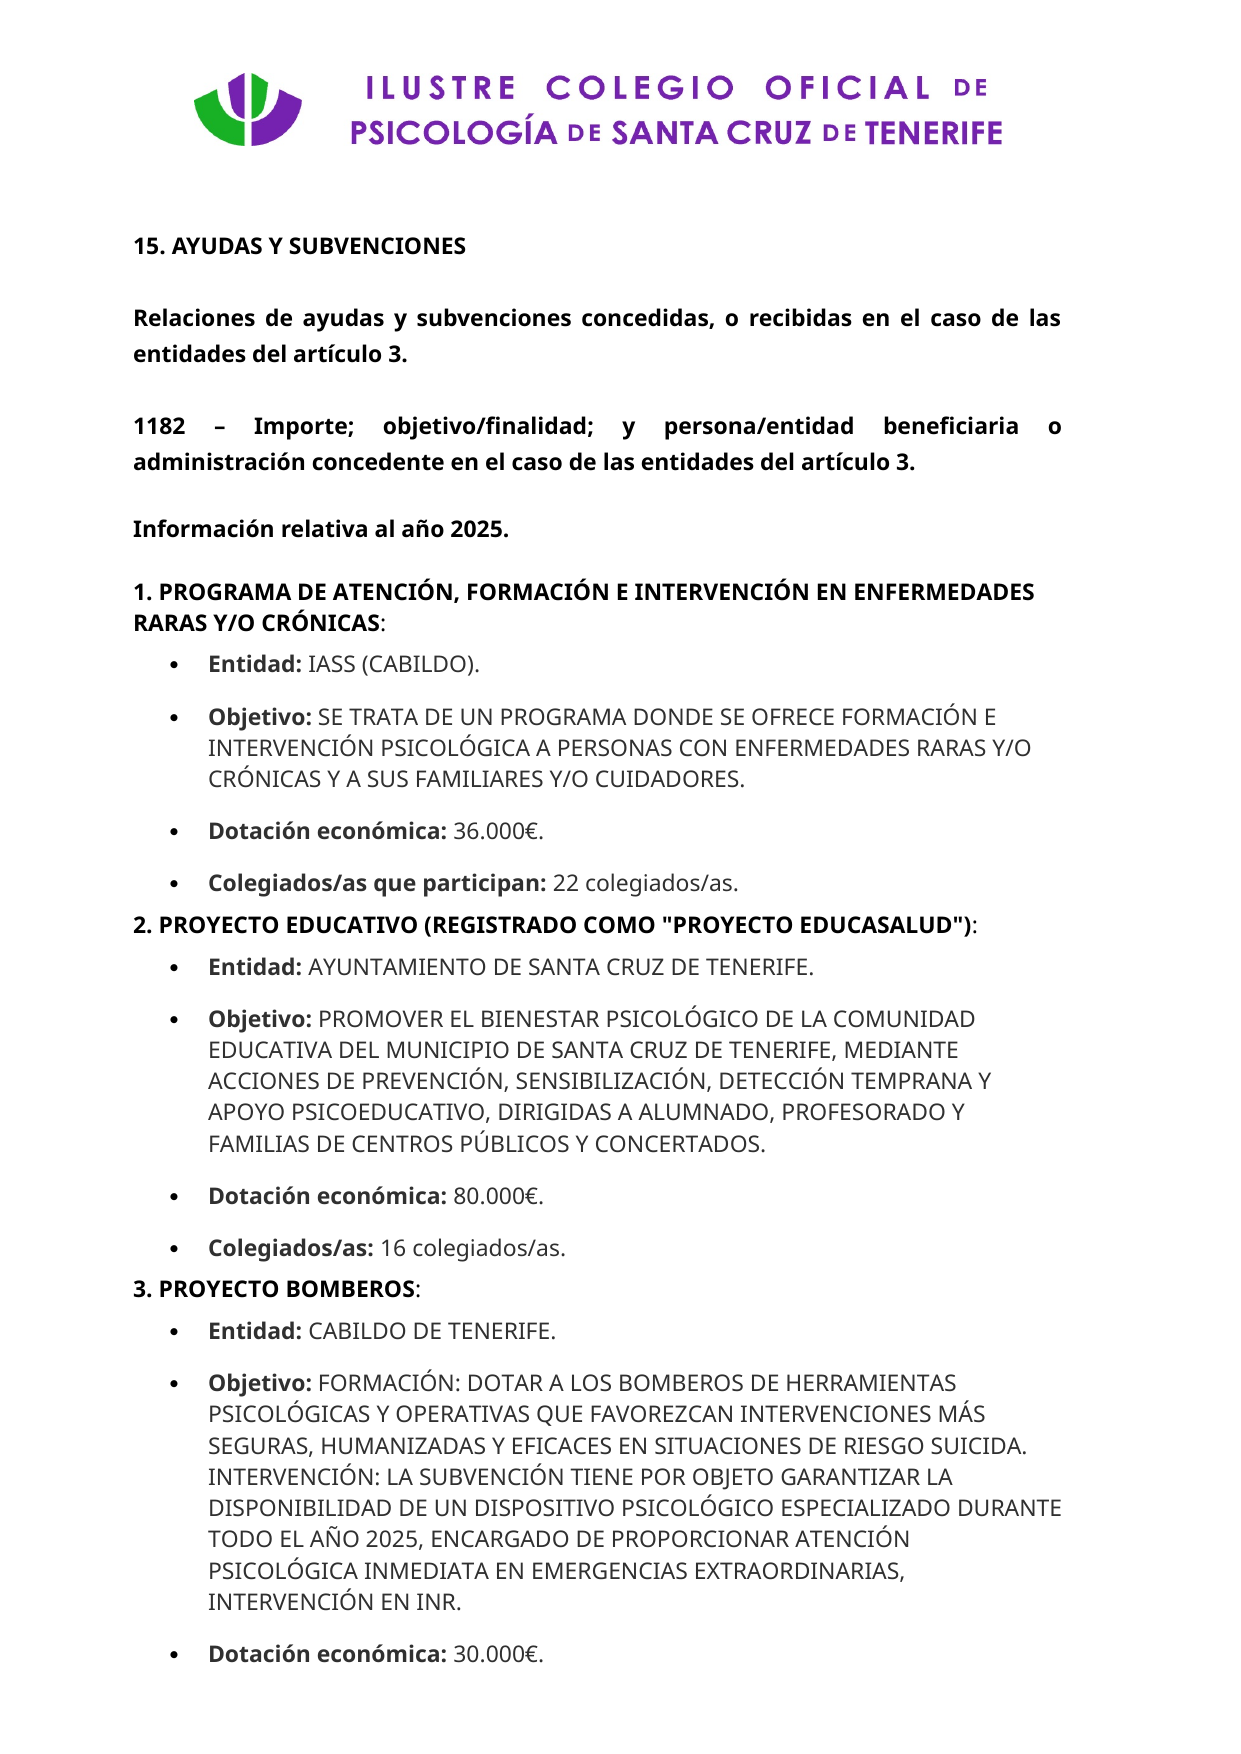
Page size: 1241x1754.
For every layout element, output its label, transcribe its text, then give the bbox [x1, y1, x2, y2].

text 1182 – Importe; objetivo/finalidad; y persona/entidad beneficiaria o administración concedente en el caso de las entidades del artículo 3. [133, 410, 1063, 477]
list Dotación económica: 30.000€. [170, 1638, 1063, 1669]
text 2. PROYECTO EDUCATIVO (REGISTRADO COMO "PROYECTO EDUCASALUD"): [133, 909, 1063, 940]
list Colegiados/as que participan: 22 colegiados/as. [170, 867, 1063, 898]
list Objetivo: SE TRATA DE UN PROGRAMA DONDE SE OFRECE FORMACIÓN E INTERVENCIÓN PSICOLÓGICA A PERSONAS CON ENFERMEDADES RARAS Y/O CRÓNICAS Y A SUS FAMILIARES Y/O CUIDADORES. [170, 701, 1063, 794]
text Relaciones de ayudas y subvenciones concedidas, o recibidas en el caso de las entidades del artículo 3. [133, 302, 1063, 369]
list Objetivo: PROMOVER EL BIENESTAR PSICOLÓGICO DE LA COMUNIDAD EDUCATIVA DEL MUNICIPIO DE SANTA CRUZ DE TENERIFE, MEDIANTE ACCIONES DE PREVENCIÓN, SENSIBILIZACIÓN, DETECCIÓN TEMPRANA Y APOYO PSICOEDUCATIVO, DIRIGIDAS A ALUMNADO, PROFESORADO Y FAMILIAS DE CENTROS PÚBLICOS Y CONCERTADOS. [170, 1003, 1063, 1159]
text 15. AYUDAS Y SUBVENCIONES [133, 230, 1063, 261]
list Objetivo: FORMACIÓN: DOTAR A LOS BOMBEROS DE HERRAMIENTAS PSICOLÓGICAS Y OPERATIVAS QUE FAVOREZCAN INTERVENCIONES MÁS SEGURAS, HUMANIZADAS Y EFICACES EN SITUACIONES DE RIESGO SUICIDA. INTERVENCIÓN: LA SUBVENCIÓN TIENE POR OBJETO GARANTIZAR LA DISPONIBILIDAD DE UN DISPOSITIVO PSICOLÓGICO ESPECIALIZADO DURANTE TODO EL AÑO 2025, ENCARGADO DE PROPORCIONAR ATENCIÓN PSICOLÓGICA INMEDIATA EN EMERGENCIAS EXTRAORDINARIAS, INTERVENCIÓN EN INR. [170, 1367, 1063, 1617]
list Entidad: CABILDO DE TENERIFE. [170, 1315, 1063, 1346]
list Entidad: AYUNTAMIENTO DE SANTA CRUZ DE TENERIFE. [170, 951, 1063, 982]
text 1. PROGRAMA DE ATENCIÓN, FORMACIÓN E INTERVENCIÓN EN ENFERMEDADES RARAS Y/O CRÓNICAS: [133, 576, 1063, 638]
text 3. PROYECTO BOMBEROS: [133, 1273, 1063, 1305]
list Dotación económica: 36.000€. [170, 815, 1063, 846]
list Entidad: IASS (CABILDO). [170, 648, 1063, 680]
text Información relativa al año 2025. [133, 513, 1063, 544]
list Dotación económica: 80.000€. [170, 1180, 1063, 1211]
list Colegiados/as: 16 colegiados/as. [170, 1232, 1063, 1263]
